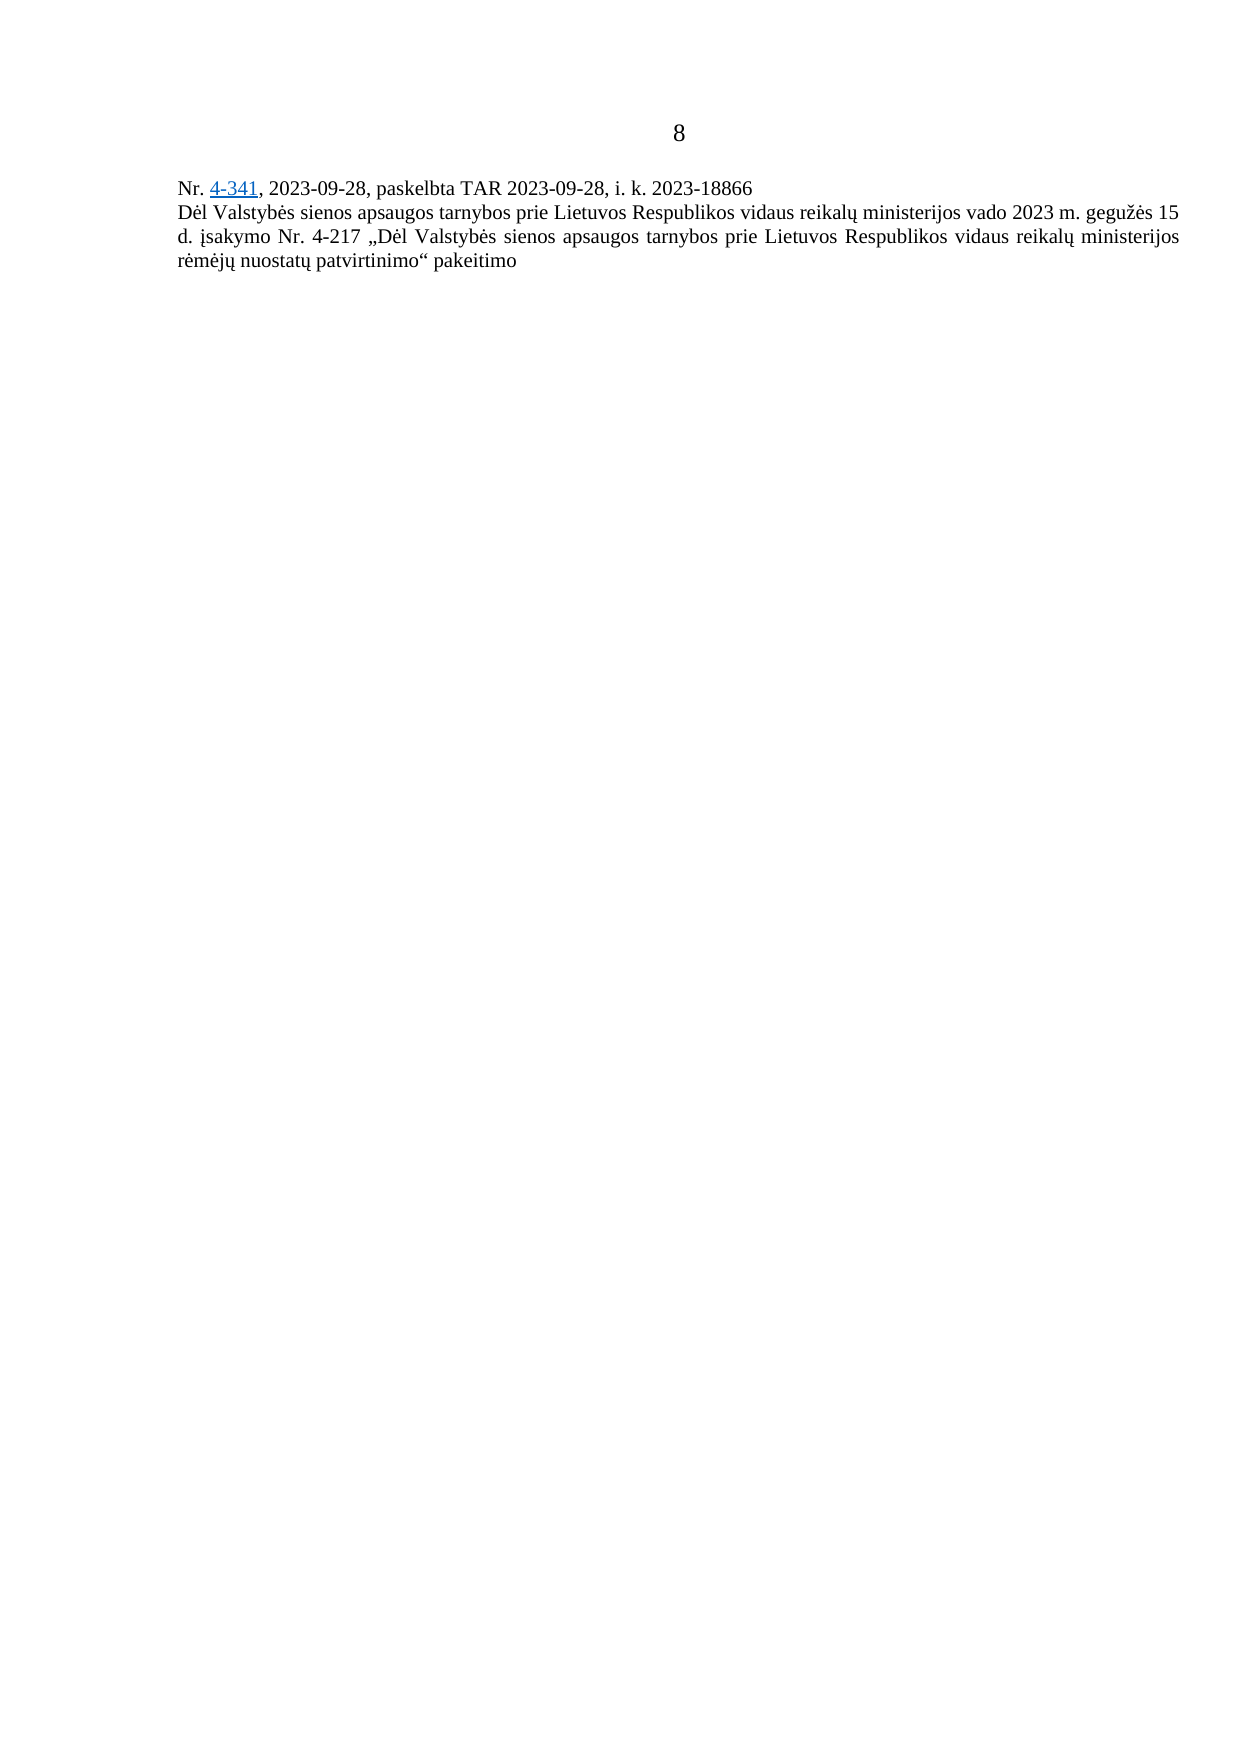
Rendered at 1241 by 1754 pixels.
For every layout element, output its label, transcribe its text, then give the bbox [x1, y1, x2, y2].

text Dėl Valstybės sienos apsaugos tarnybos prie Lietuvos Respublikos vidaus reikalų ministerijos vado 2023 m. gegužės 15 d. įsakymo Nr. 4-217 „Dėl Valstybės sienos apsaugos tarnybos prie Lietuvos Respublikos vidaus reikalų ministerijos rėmėjų nuostatų patvirtinimo“ pakeitimo [177, 200, 1181, 272]
text Nr. 4-341, 2023-09-28, paskelbta TAR 2023-09-28, i. k. 2023-18866 [177, 176, 1181, 200]
